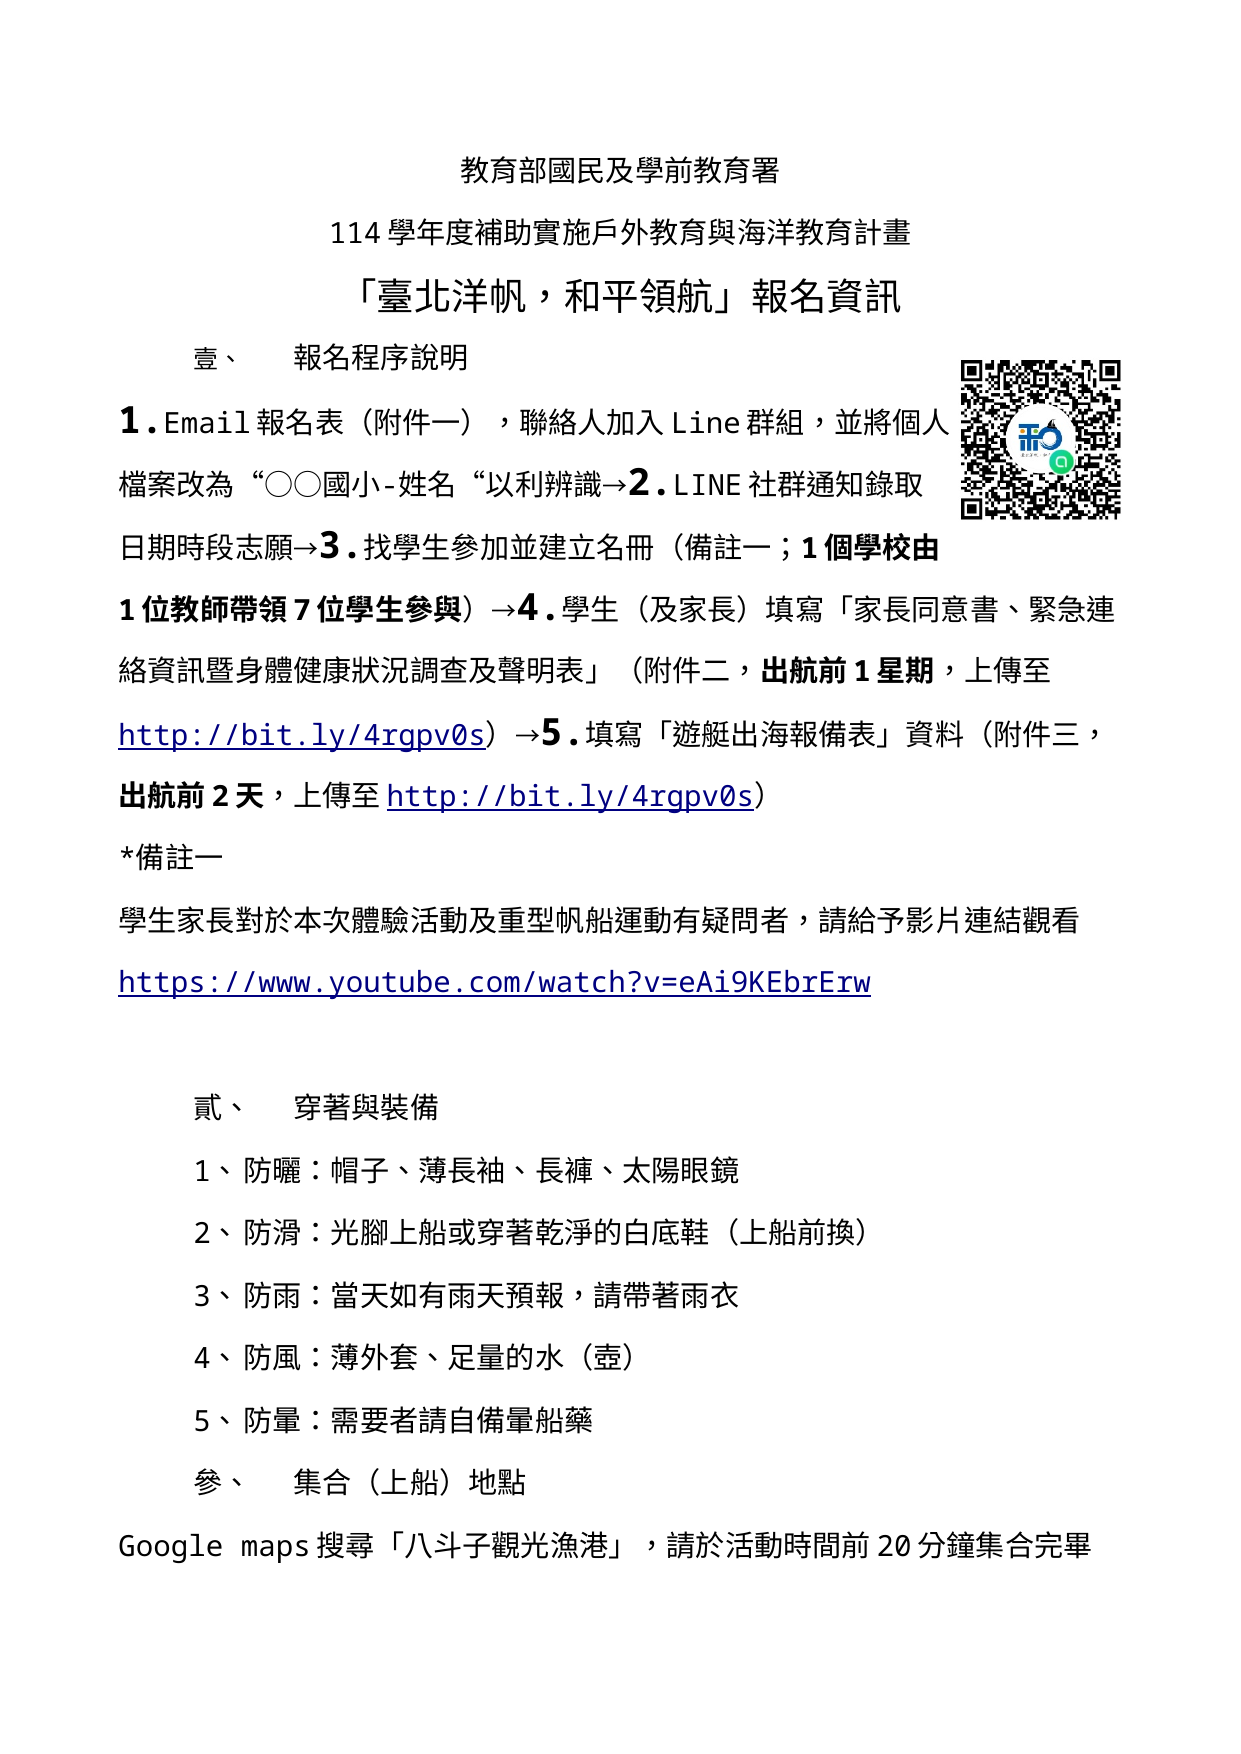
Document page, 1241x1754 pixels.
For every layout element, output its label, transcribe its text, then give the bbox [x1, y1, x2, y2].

text 1.Email報名表（附件一），聯絡人加入Line群組，並將個人檔案改為“○○國小-姓名“以利辨識→2.LINE社群通知錄取日期時段志願→3.找學生參加並建立名冊（備註一；1個學校由1位教師帶領7位學生參與）→4.學生（及家長）填寫「家長同意書、緊急連絡資訊暨身體健康狀況調查及聲明表」（附件二，出航前1星期，上傳至http://bit.ly/4rgpv0s）→5.填寫「遊艇出海報備表」資料（附件三，出航前2天，上傳至http://bit.ly/4rgpv0s） [118, 377, 1122, 814]
text 114學年度補助實施戶外教育與海洋教育計畫 [118, 189, 1122, 252]
text 學生家長對於本次體驗活動及重型帆船運動有疑問者，請給予影片連結觀看 [118, 877, 1122, 939]
text 教育部國民及學前教育署 [118, 127, 1122, 189]
list 集合（上船）地點 [193, 1439, 1122, 1502]
list 防曬：帽子、薄長袖、長褲、太陽眼鏡 [193, 1127, 1122, 1189]
text 「臺北洋帆，和平領航」報名資訊 [118, 252, 1122, 314]
text *備註一 [118, 814, 1122, 877]
list 防暈：需要者請自備暈船藥 [193, 1377, 1122, 1439]
text https://www.youtube.com/watch?v=eAi9KEbrErw [118, 939, 1122, 1002]
list 穿著與裝備 [193, 1064, 1122, 1127]
list 報名程序說明 [193, 314, 1122, 377]
text Google maps搜尋「八斗子觀光漁港」，請於活動時間前20分鐘集合完畢 [118, 1502, 1122, 1564]
list 防雨：當天如有雨天預報，請帶著雨衣 [193, 1252, 1122, 1314]
list 防滑：光腳上船或穿著乾淨的白底鞋（上船前換） [193, 1189, 1122, 1252]
list 防風：薄外套、足量的水（壺） [193, 1314, 1122, 1377]
